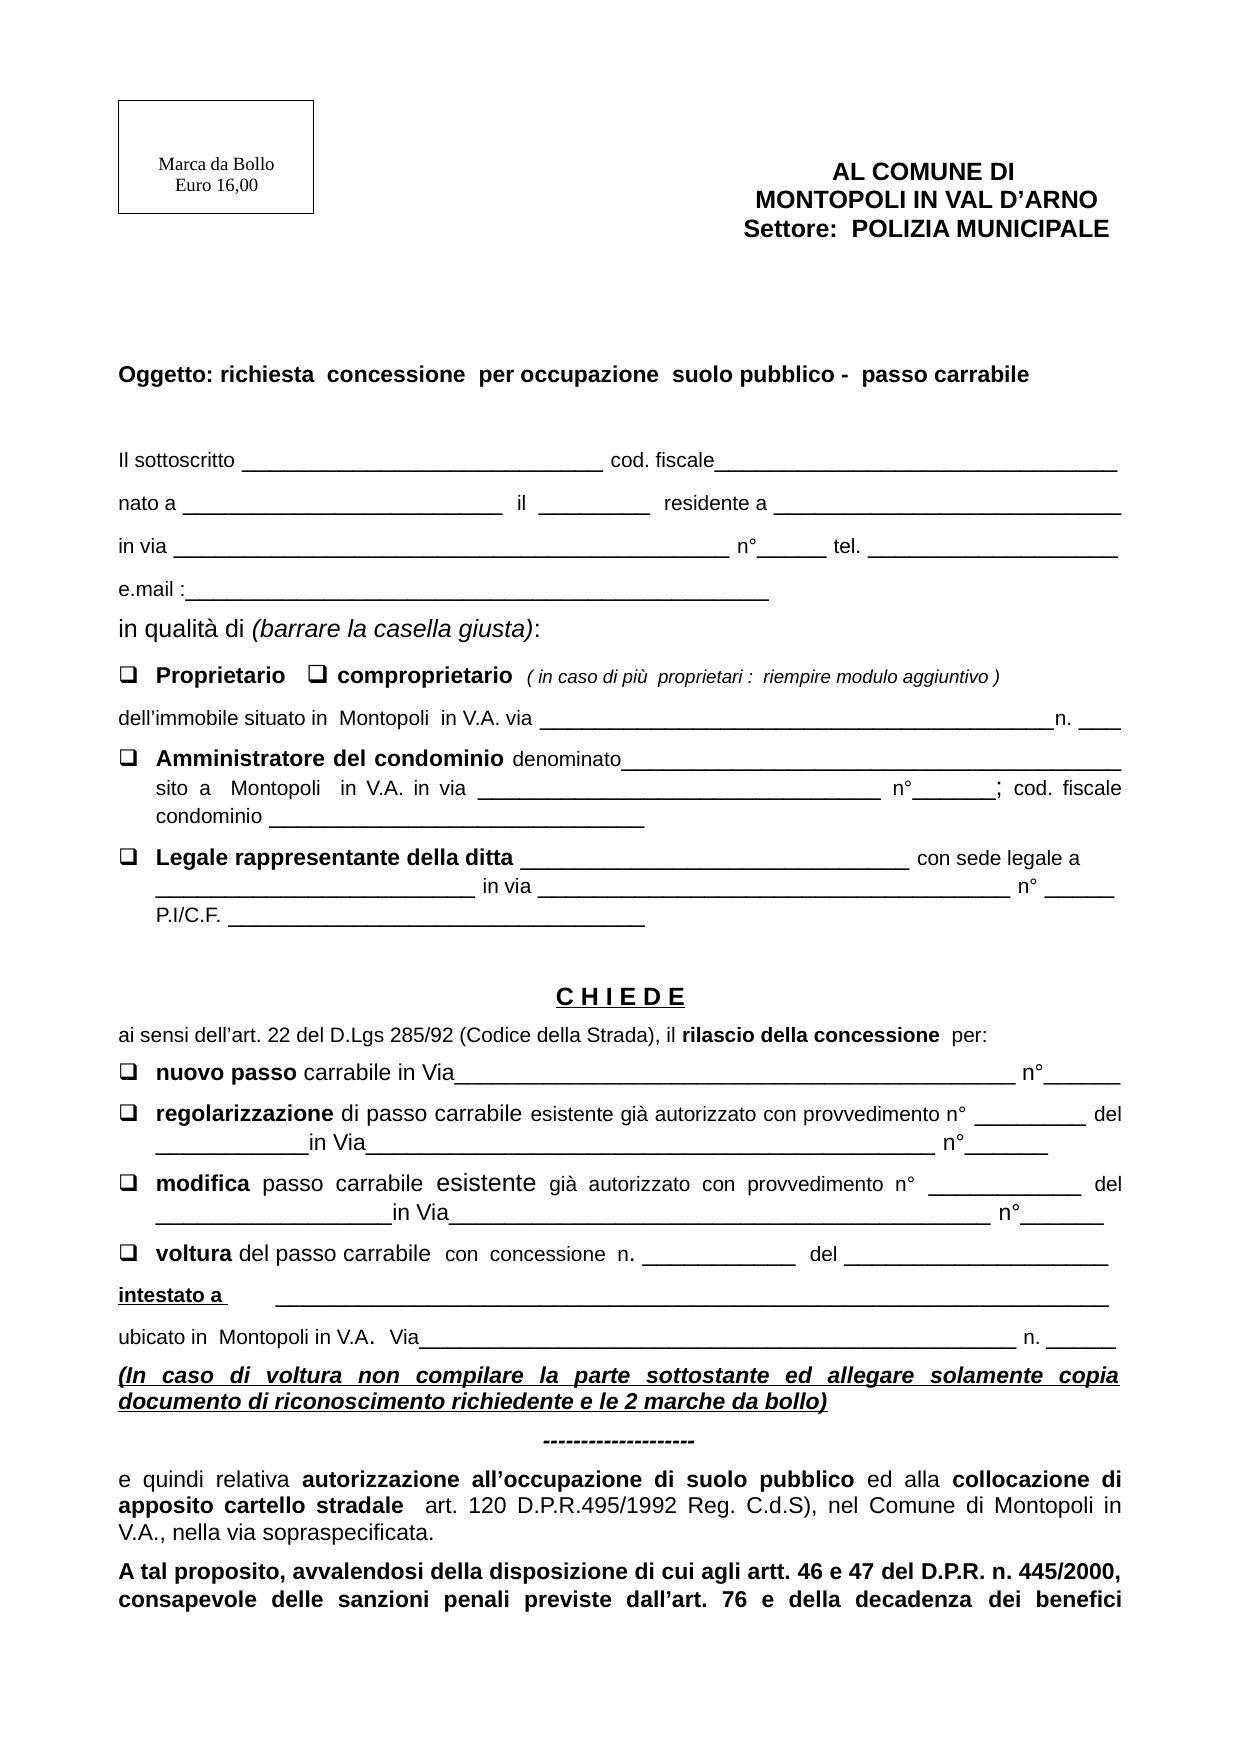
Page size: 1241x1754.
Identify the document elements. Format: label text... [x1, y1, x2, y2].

list Amministratore del condominio denominato____________________________________ sito a Montopoli in V.A. in via _____________________________ n°______; cod. fiscale condominio ___________________________ [118, 743, 1122, 829]
list voltura del passo carrabile con concessione n. ___________ del ___________________ [118, 1238, 1122, 1267]
text C H I E D E [118, 982, 1122, 1010]
text A tal proposito, avvalendosi della disposizione di cui agli artt. 46 e 47 del D.P.R. n. 445/2000, consapevole delle sanzioni penali previste dall’art. 76 e della decadenza dei benefici [118, 1558, 1122, 1613]
list nuovo passo carrabile in Via____________________________________________ n°______ [118, 1059, 1122, 1086]
text e.mail :__________________________________________ [118, 573, 1122, 602]
text e quindi relativa autorizzazione all’occupazione di suolo pubblico ed alla collocazione di apposito cartello stradale art. 120 D.P.R.495/1992 Reg. C.d.S), nel Comune di Montopoli in V.A., nella via sopraspecificata. [118, 1466, 1122, 1545]
text intestato a ____________________________________________________________ [118, 1279, 1122, 1308]
list Proprietario  comproprietario ( in caso di più proprietari : riempire modulo aggiuntivo ) [118, 656, 1122, 689]
text Il sottoscritto __________________________ cod. fiscale_____________________________ nato a _______________________ il ________ residente a _________________________ in via ________________________________________ n°_____ tel. __________________ [118, 444, 1122, 559]
text ai sensi dell’art. 22 del D.Lgs 285/92 (Codice della Strada), il rilascio della concessione per: [118, 1023, 1122, 1047]
text dell’immobile situato in Montopoli in V.A. via _____________________________________n. ___ [118, 702, 1122, 730]
list regolarizzazione di passo carrabile esistente già autorizzato con provvedimento n° ________ del ___________in Via_________________________________________ n°______ [118, 1098, 1122, 1156]
text Marca da Bollo [135, 152, 298, 174]
text (In caso di voltura non compilare la parte sottostante ed allegare solamente copia documento di riconoscimento richiedente e le 2 marche da bollo) [118, 1362, 1122, 1415]
list modifica passo carrabile esistente già autorizzato con provvedimento n° ___________ del _________________in Via_______________________________________ n°______ [118, 1168, 1122, 1226]
subtitle MONTOPOLI IN VAL D’ARNO [738, 185, 1122, 214]
text Oggetto: richiesta concessione per occupazione suolo pubblico - passo carrabile [118, 361, 1122, 387]
text in qualità di (barrare la casella giusta): [118, 614, 1122, 643]
text -------------------- [118, 1427, 1122, 1453]
text ubicato in Montopoli in V.A. Via___________________________________________ n. _____ [118, 1321, 1122, 1349]
list Legale rappresentante della ditta ____________________________ con sede legale a _______________________ in via __________________________________ n° _____ P.I/C.F. ______________________________ [118, 842, 1122, 928]
subtitle AL COMUNE DI [738, 156, 1122, 185]
subtitle Settore: POLIZIA MUNICIPALE [738, 214, 1122, 243]
text Euro 16,00 [135, 174, 298, 196]
